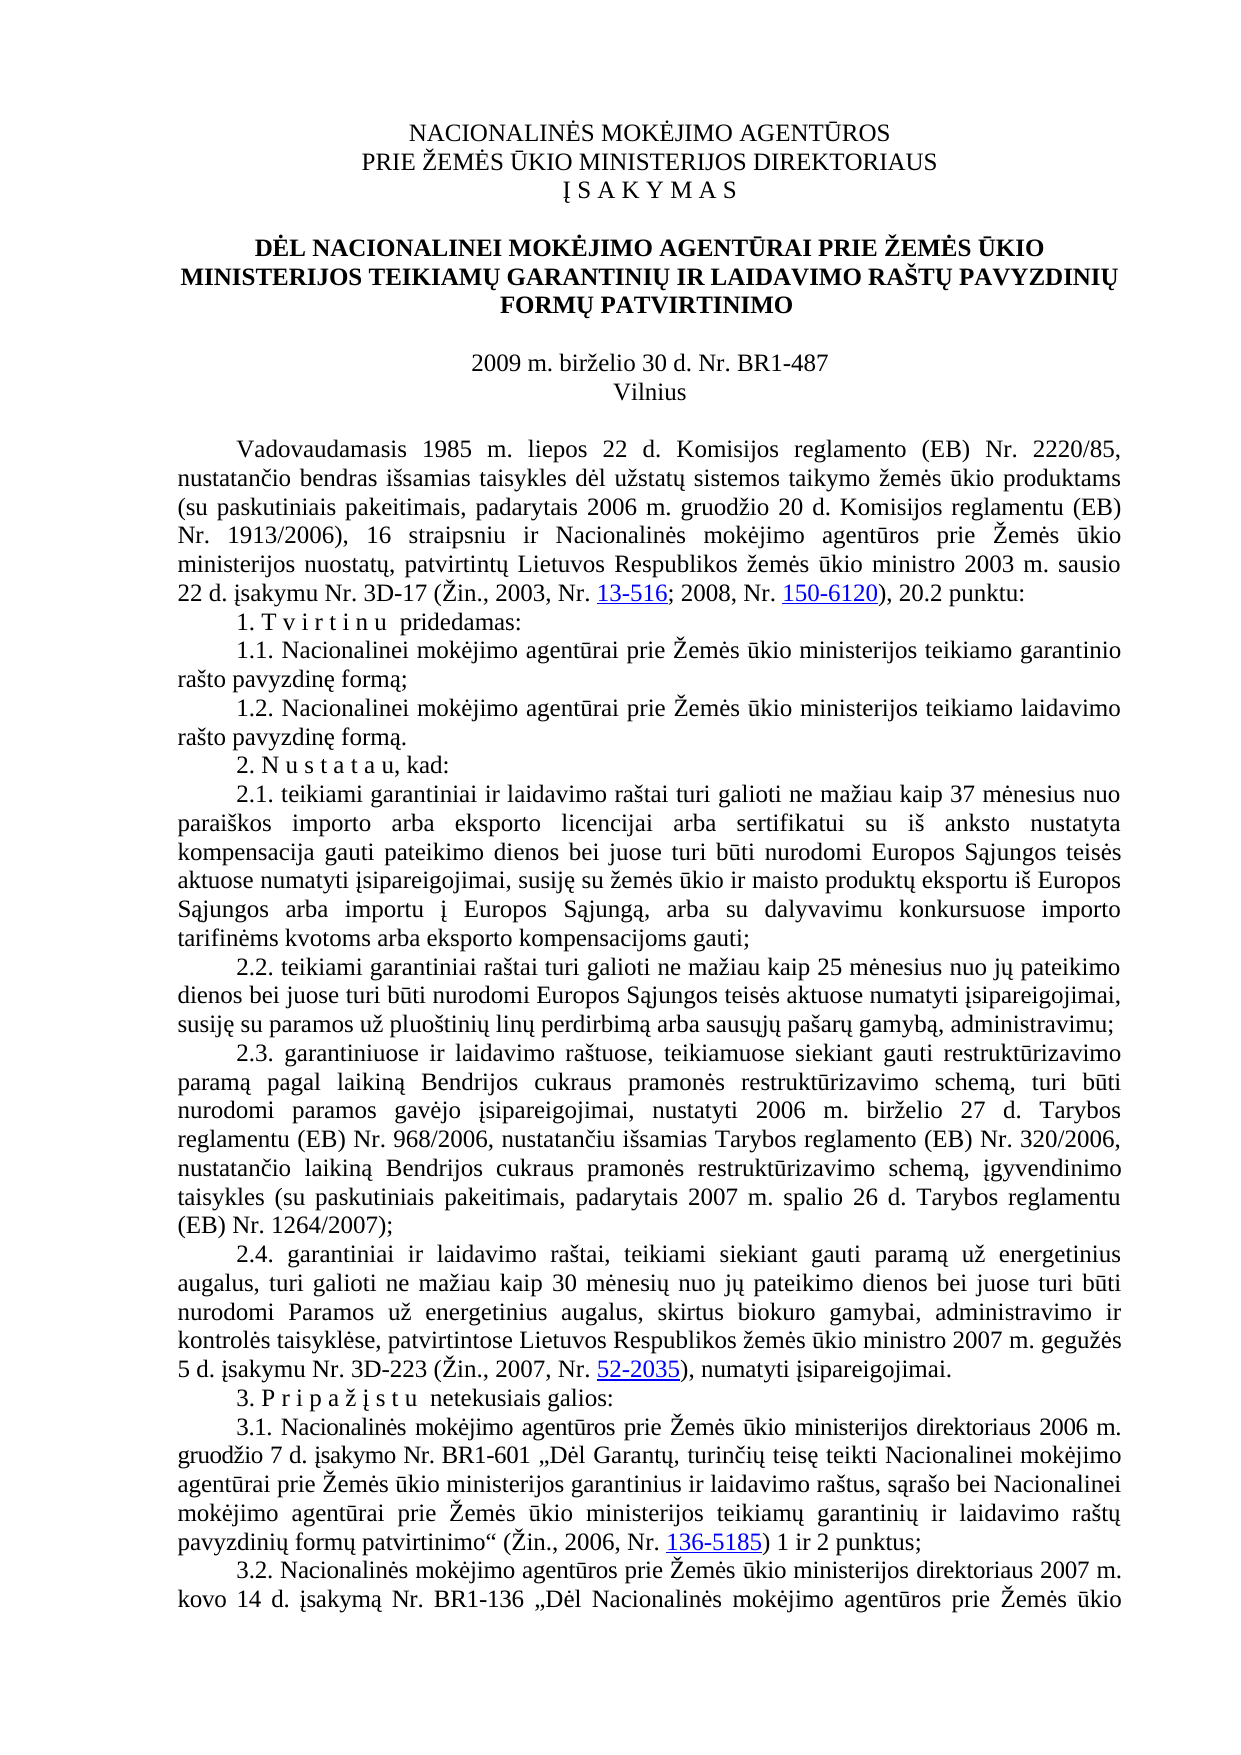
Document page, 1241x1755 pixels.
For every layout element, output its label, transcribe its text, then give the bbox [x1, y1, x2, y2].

text 3.2. Nacionalinės mokėjimo agentūros prie Žemės ūkio ministerijos direktoriaus 2007 m. kovo 14 d. įsakymą Nr. BR1-136 „Dėl Nacionalinės mokėjimo agentūros prie Žemės ūkio [177, 1556, 1122, 1613]
text 1.1. Nacionalinei mokėjimo agentūrai prie Žemės ūkio ministerijos teikiamo garantinio rašto pavyzdinę formą; [177, 636, 1122, 693]
text 2.2. teikiami garantiniai raštai turi galioti ne mažiau kaip 25 mėnesius nuo jų pateikimo dienos bei juose turi būti nurodomi Europos Sąjungos teisės aktuose numatyti įsipareigojimai, susiję su paramos už pluoštinių linų perdirbimą arba sausųjų pašarų gamybą, administravimu; [177, 952, 1122, 1038]
text PRIE ŽEMĖS ŪKIO MINISTERIJOS DIREKTORIAUS [177, 147, 1122, 176]
text 2. Nustatau, kad: [177, 751, 1122, 779]
text 2.1. teikiami garantiniai ir laidavimo raštai turi galioti ne mažiau kaip 37 mėnesius nuo paraiškos importo arba eksporto licencijai arba sertifikatui su iš anksto nustatyta kompensacija gauti pateikimo dienos bei juose turi būti nurodomi Europos Sąjungos teisės aktuose numatyti įsipareigojimai, susiję su žemės ūkio ir maisto produktų eksportu iš Europos Sąjungos arba importu į Europos Sąjungą, arba su dalyvavimu konkursuose importo tarifinėms kvotoms arba eksporto kompensacijoms gauti; [177, 779, 1122, 952]
text 1.2. Nacionalinei mokėjimo agentūrai prie Žemės ūkio ministerijos teikiamo laidavimo rašto pavyzdinę formą. [177, 693, 1122, 751]
text NACIONALINĖS MOKĖJIMO AGENTŪROS [177, 118, 1122, 147]
text 3.1. Nacionalinės mokėjimo agentūros prie Žemės ūkio ministerijos direktoriaus 2006 m. gruodžio 7 d. įsakymo Nr. BR1-601 „Dėl Garantų, turinčių teisę teikti Nacionalinei mokėjimo agentūrai prie Žemės ūkio ministerijos garantinius ir laidavimo raštus, sąrašo bei Nacionalinei mokėjimo agentūrai prie Žemės ūkio ministerijos teikiamų garantinių ir laidavimo raštų pavyzdinių formų patvirtinimo“ (Žin., 2006, Nr. 136-5185) 1 ir 2 punktus; [177, 1412, 1122, 1556]
text 2.3. garantiniuose ir laidavimo raštuose, teikiamuose siekiant gauti restruktūrizavimo paramą pagal laikiną Bendrijos cukraus pramonės restruktūrizavimo schemą, turi būti nurodomi paramos gavėjo įsipareigojimai, nustatyti 2006 m. birželio 27 d. Tarybos reglamentu (EB) Nr. 968/2006, nustatančiu išsamias Tarybos reglamento (EB) Nr. 320/2006, nustatančio laikiną Bendrijos cukraus pramonės restruktūrizavimo schemą, įgyvendinimo taisykles (su paskutiniais pakeitimais, padarytais 2007 m. spalio 26 d. Tarybos reglamentu (EB) Nr. 1264/2007); [177, 1038, 1122, 1239]
text DĖL NACIONALINEI MOKĖJIMO AGENTŪRAI PRIE ŽEMĖS ŪKIO MINISTERIJOS TEIKIAMŲ GARANTINIŲ IR LAIDAVIMO RAŠTŲ PAVYZDINIŲ FORMŲ PATVIRTINIMO [177, 233, 1122, 319]
text Vadovaudamasis 1985 m. liepos 22 d. Komisijos reglamento (EB) Nr. 2220/85, nustatančio bendras išsamias taisykles dėl užstatų sistemos taikymo žemės ūkio produktams (su paskutiniais pakeitimais, padarytais 2006 m. gruodžio 20 d. Komisijos reglamentu (EB) Nr. 1913/2006), 16 straipsniu ir Nacionalinės mokėjimo agentūros prie Žemės ūkio ministerijos nuostatų, patvirtintų Lietuvos Respublikos žemės ūkio ministro 2003 m. sausio 22 d. įsakymu Nr. 3D-17 (Žin., 2003, Nr. 13-516; 2008, Nr. 150-6120), 20.2 punktu: [177, 434, 1122, 607]
text ĮSAKYMAS [177, 176, 1122, 204]
text 3. Pripažįstu netekusiais galios: [177, 1383, 1122, 1412]
text Vilnius [177, 377, 1122, 406]
text 1. Tvirtinu pridedamas: [177, 607, 1122, 636]
text 2.4. garantiniai ir laidavimo raštai, teikiami siekiant gauti paramą už energetinius augalus, turi galioti ne mažiau kaip 30 mėnesių nuo jų pateikimo dienos bei juose turi būti nurodomi Paramos už energetinius augalus, skirtus biokuro gamybai, administravimo ir kontrolės taisyklėse, patvirtintose Lietuvos Respublikos žemės ūkio ministro 2007 m. gegužės 5 d. įsakymu Nr. 3D-223 (Žin., 2007, Nr. 52-2035), numatyti įsipareigojimai. [177, 1239, 1122, 1383]
text 2009 m. birželio 30 d. Nr. BR1-487 [177, 348, 1122, 377]
